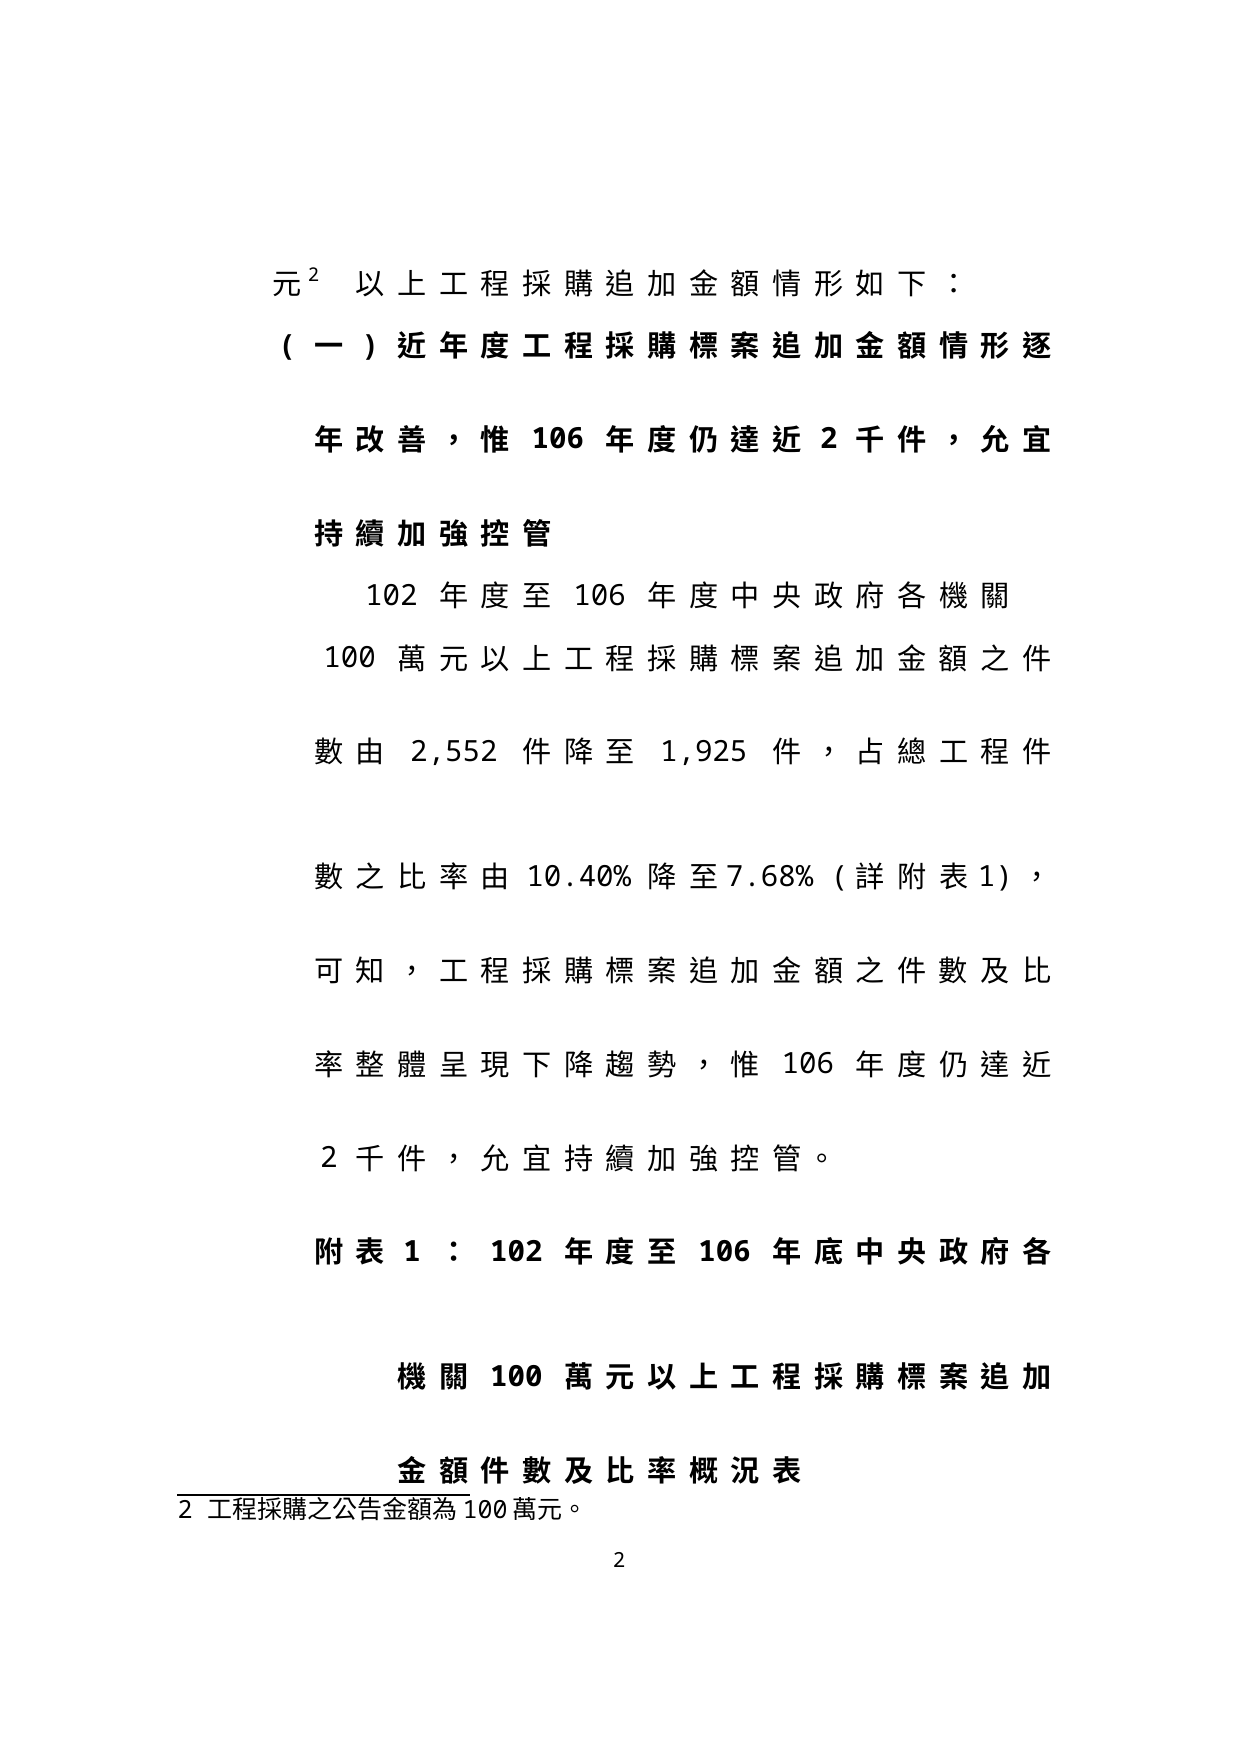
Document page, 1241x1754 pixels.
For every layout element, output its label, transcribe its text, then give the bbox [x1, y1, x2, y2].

text 依據政府採購法及其施行細則之限制性招標規定，機關辦理公告金額以上之採購，在原招標目的範圍內，因未能預見之情形，必須追加契約以外之工程，如另行招標，確有產生重大不便及技術或經濟上困難之虞，非洽原訂約廠商辦理，不能達契約之目的，且追加累計金額占原主契約金額之比率未逾50%者。近年度中央政府各機關100萬元以上工程採購追加金額情形如下： [242, 177, 1058, 302]
text 工程採購之公告金額為100萬元。 [177, 1496, 1063, 1525]
text (一)近年度工程採購標案追加金額情形逐年改善，惟106年度仍達近2千件，允宜持續加強控管 [242, 302, 1058, 552]
text 附表1：102年度至106年底中央政府各機關100萬元以上工程採購標案追加金額件數及比率概況表 [271, 1177, 1058, 1490]
text 102年度至106年度中央政府各機關100萬元以上工程採購標案追加金額之件數由2,552件降至1,925件，占總工程件數之比率由10.40%降至7.68% (詳附表1)，可知，工程採購標案追加金額之件數及比率整體呈現下降趨勢，惟106年度仍達近2千件，允宜持續加強控管。 [271, 552, 1058, 1177]
